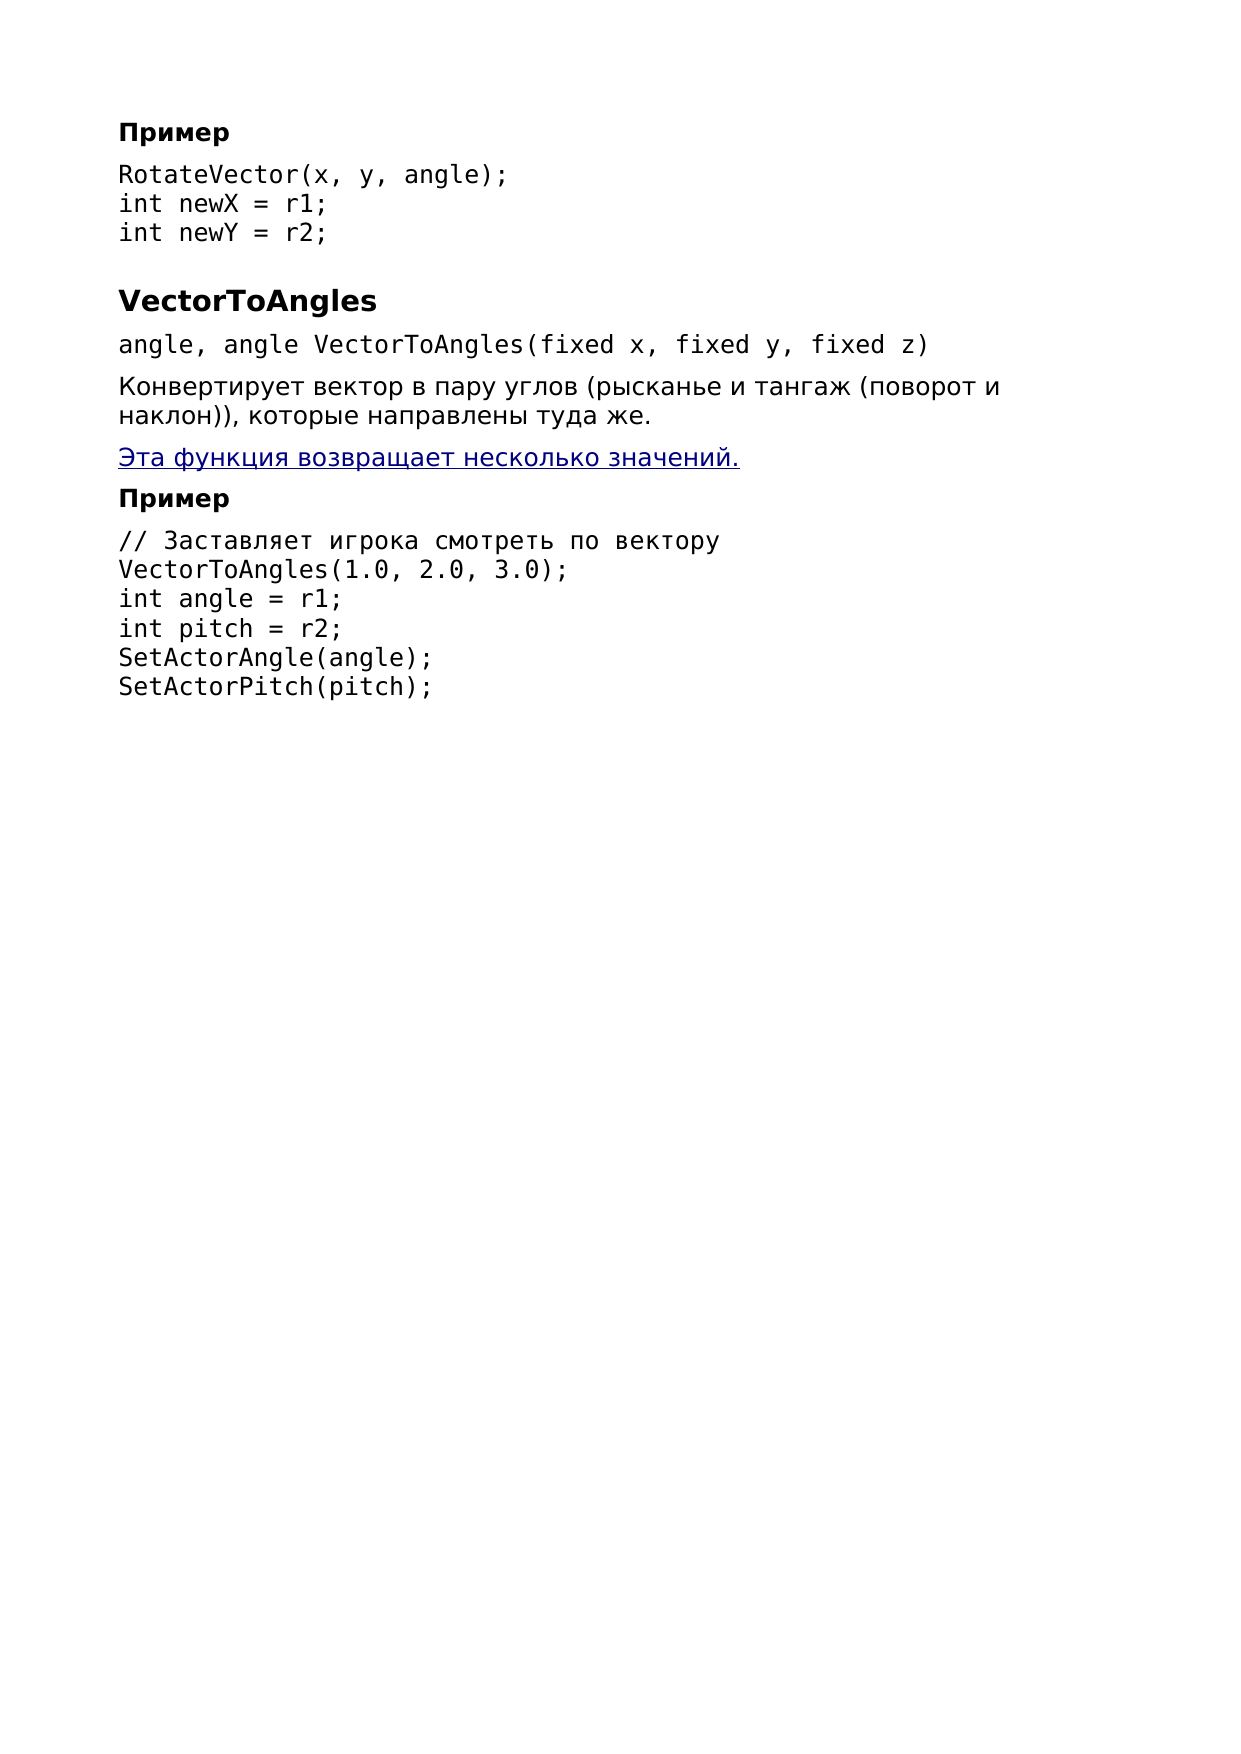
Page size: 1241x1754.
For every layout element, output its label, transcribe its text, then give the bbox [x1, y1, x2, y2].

text RotateVector(x, y, angle); int newX = r1; int newY = r2; [118, 160, 1122, 247]
subtitle VectorToAngles [118, 284, 1122, 318]
text Пример [118, 118, 1122, 147]
text Эта функция возвращает несколько значений. [118, 443, 1122, 472]
text angle, angle VectorToAngles(fixed x, fixed y, fixed z) [118, 331, 1122, 360]
text // Заставляет игрока смотреть по вектору VectorToAngles(1.0, 2.0, 3.0); int angle = r1; int pitch = r2; SetActorAngle(angle); SetActorPitch(pitch); [118, 526, 1122, 701]
text Пример [118, 485, 1122, 514]
text Конвертирует вектор в пару углов (рысканье и тангаж (поворот и наклон)), которые направлены туда же. [118, 372, 1122, 431]
